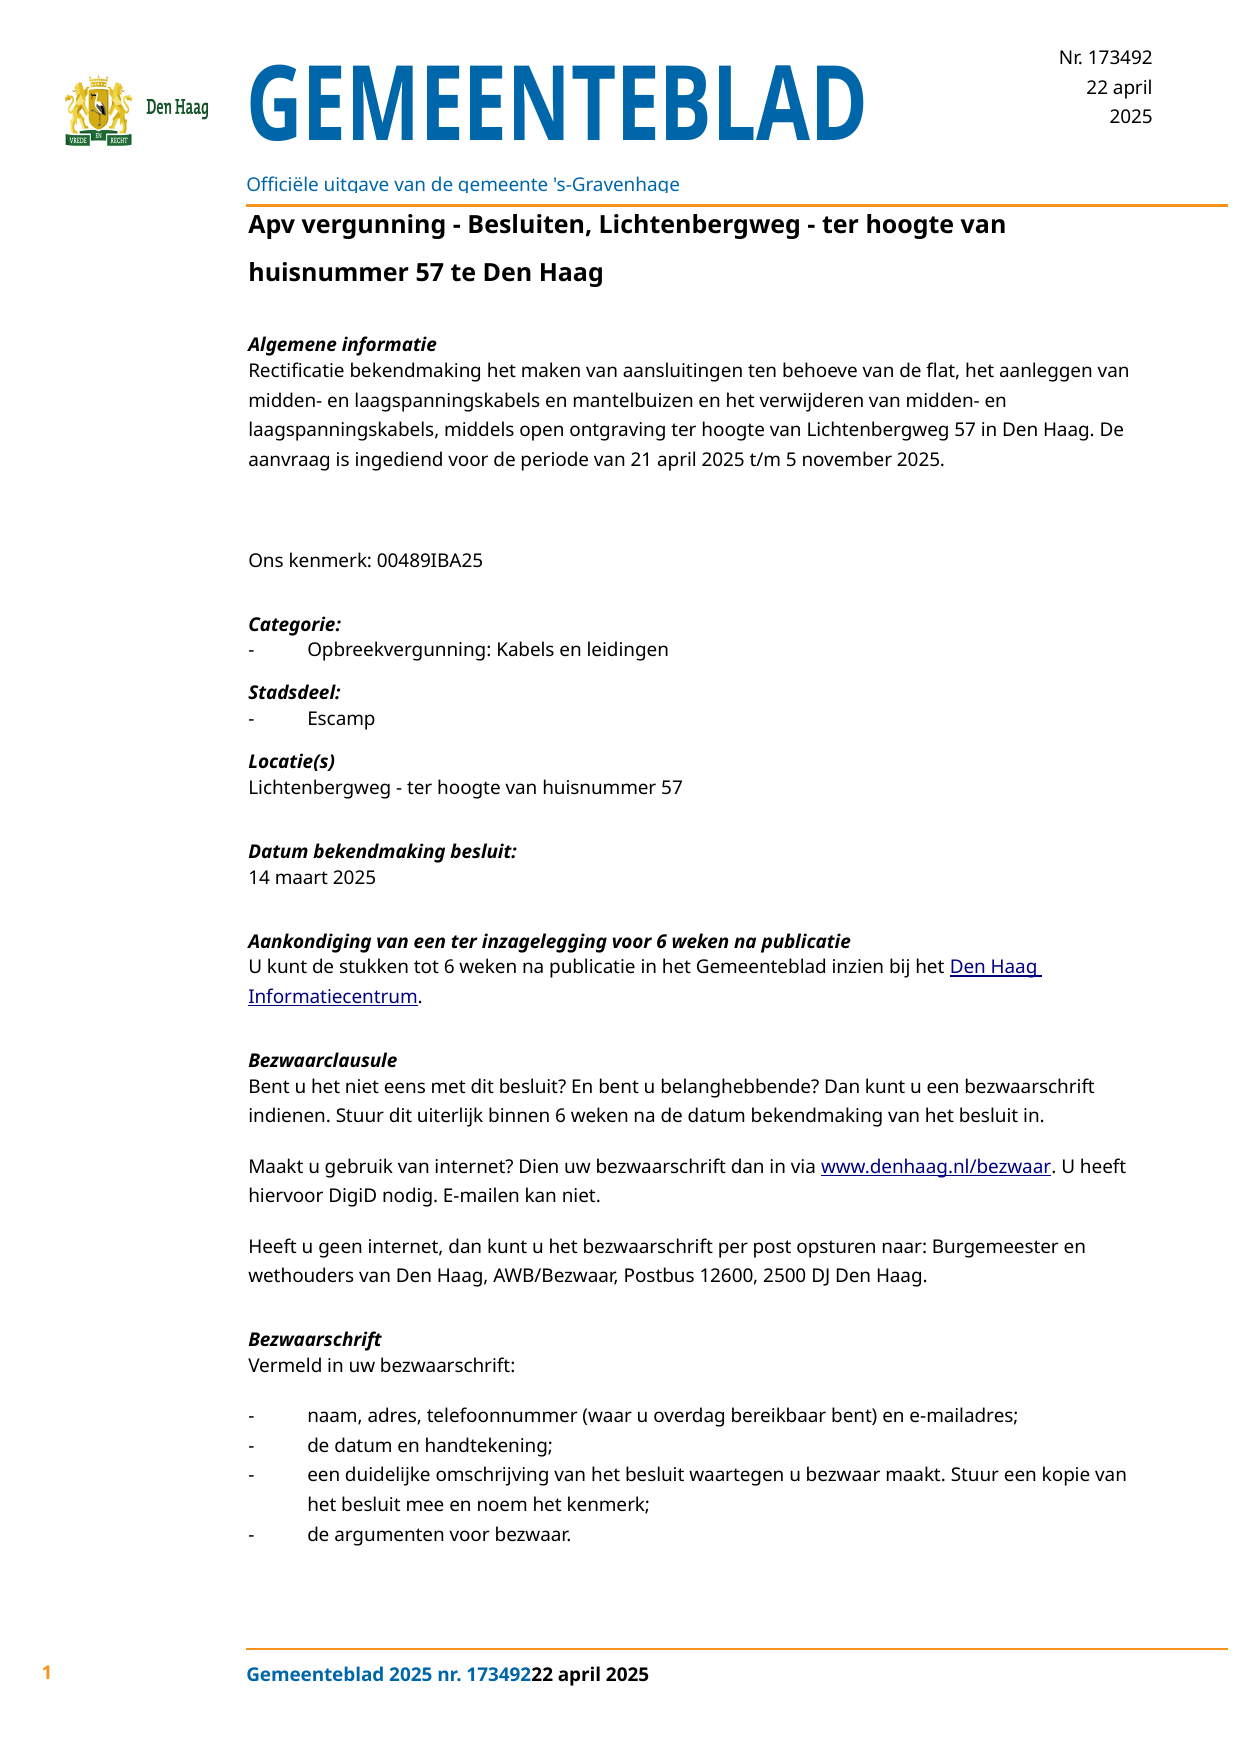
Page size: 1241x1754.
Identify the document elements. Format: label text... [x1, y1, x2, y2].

text Heeft u geen internet, dan kunt u het bezwaarschrift per post opsturen naar: Burgemeester en wethouders van Den Haag, AWB/Bezwaar, Postbus 12600, 2500 DJ Den Haag. [248, 1233, 1152, 1288]
text Maakt u gebruik van internet? Dien uw bezwaarschrift dan in via www.denhaag.nl/bezwaar. U heeft hiervoor DigiD nodig. E-mailen kan niet. [248, 1153, 1152, 1208]
text Rectificatie bekendmaking het maken van aansluitingen ten behoeve van de flat, het aanleggen van midden- en laagspanningskabels en mantelbuizen en het verwijderen van midden- en laagspanningskabels, middels open ontgraving ter hoogte van Lichtenbergweg 57 in Den Haag. De aanvraag is ingediend voor de periode van 21 april 2025 t/m 5 november 2025. [248, 357, 1152, 472]
text Aankondiging van een ter inzagelegging voor 6 weken na publicatie [248, 928, 1152, 953]
text Stadsdeel: [248, 679, 1152, 705]
list de datum en handtekening; [248, 1432, 1152, 1458]
list Escamp [248, 705, 1152, 731]
list Opbreekvergunning: Kabels en leidingen [248, 636, 1152, 662]
text Bezwaarschrift [248, 1326, 1152, 1352]
list naam, adres, telefoonnummer (waar u overdag bereikbaar bent) en e-mailadres; [248, 1402, 1152, 1428]
text Ons kenmerk: 00489IBA25 [248, 547, 1152, 572]
text Lichtenbergweg - ter hoogte van huisnummer 57 [248, 774, 1152, 800]
text Locatie(s) [248, 748, 1152, 774]
text U kunt de stukken tot 6 weken na publicatie in het Gemeenteblad inzien bij het Den Haag Informatiecentrum. [248, 953, 1152, 1009]
text Apv vergunning - Besluiten, Lichtenbergweg - ter hoogte van huisnummer 57 te Den Haag [248, 207, 1152, 288]
picture [41, 47, 231, 172]
text 14 maart 2025 [248, 864, 1152, 889]
text Algemene informatie [248, 331, 1152, 357]
text Bent u het niet eens met dit besluit? En bent u belanghebbende? Dan kunt u een bezwaarschrift indienen. Stuur dit uiterlijk binnen 6 weken na de datum bekendmaking van het besluit in. [248, 1073, 1152, 1128]
text Vermeld in uw bezwaarschrift: [248, 1352, 1152, 1378]
text Datum bekendmaking besluit: [248, 838, 1152, 864]
text Bezwaarclausule [248, 1047, 1152, 1073]
list de argumenten voor bezwaar. [248, 1521, 1152, 1547]
text Categorie: [248, 611, 1152, 636]
list een duidelijke omschrijving van het besluit waartegen u bezwaar maakt. Stuur een kopie van het besluit mee en noem het kenmerk; [248, 1462, 1152, 1517]
